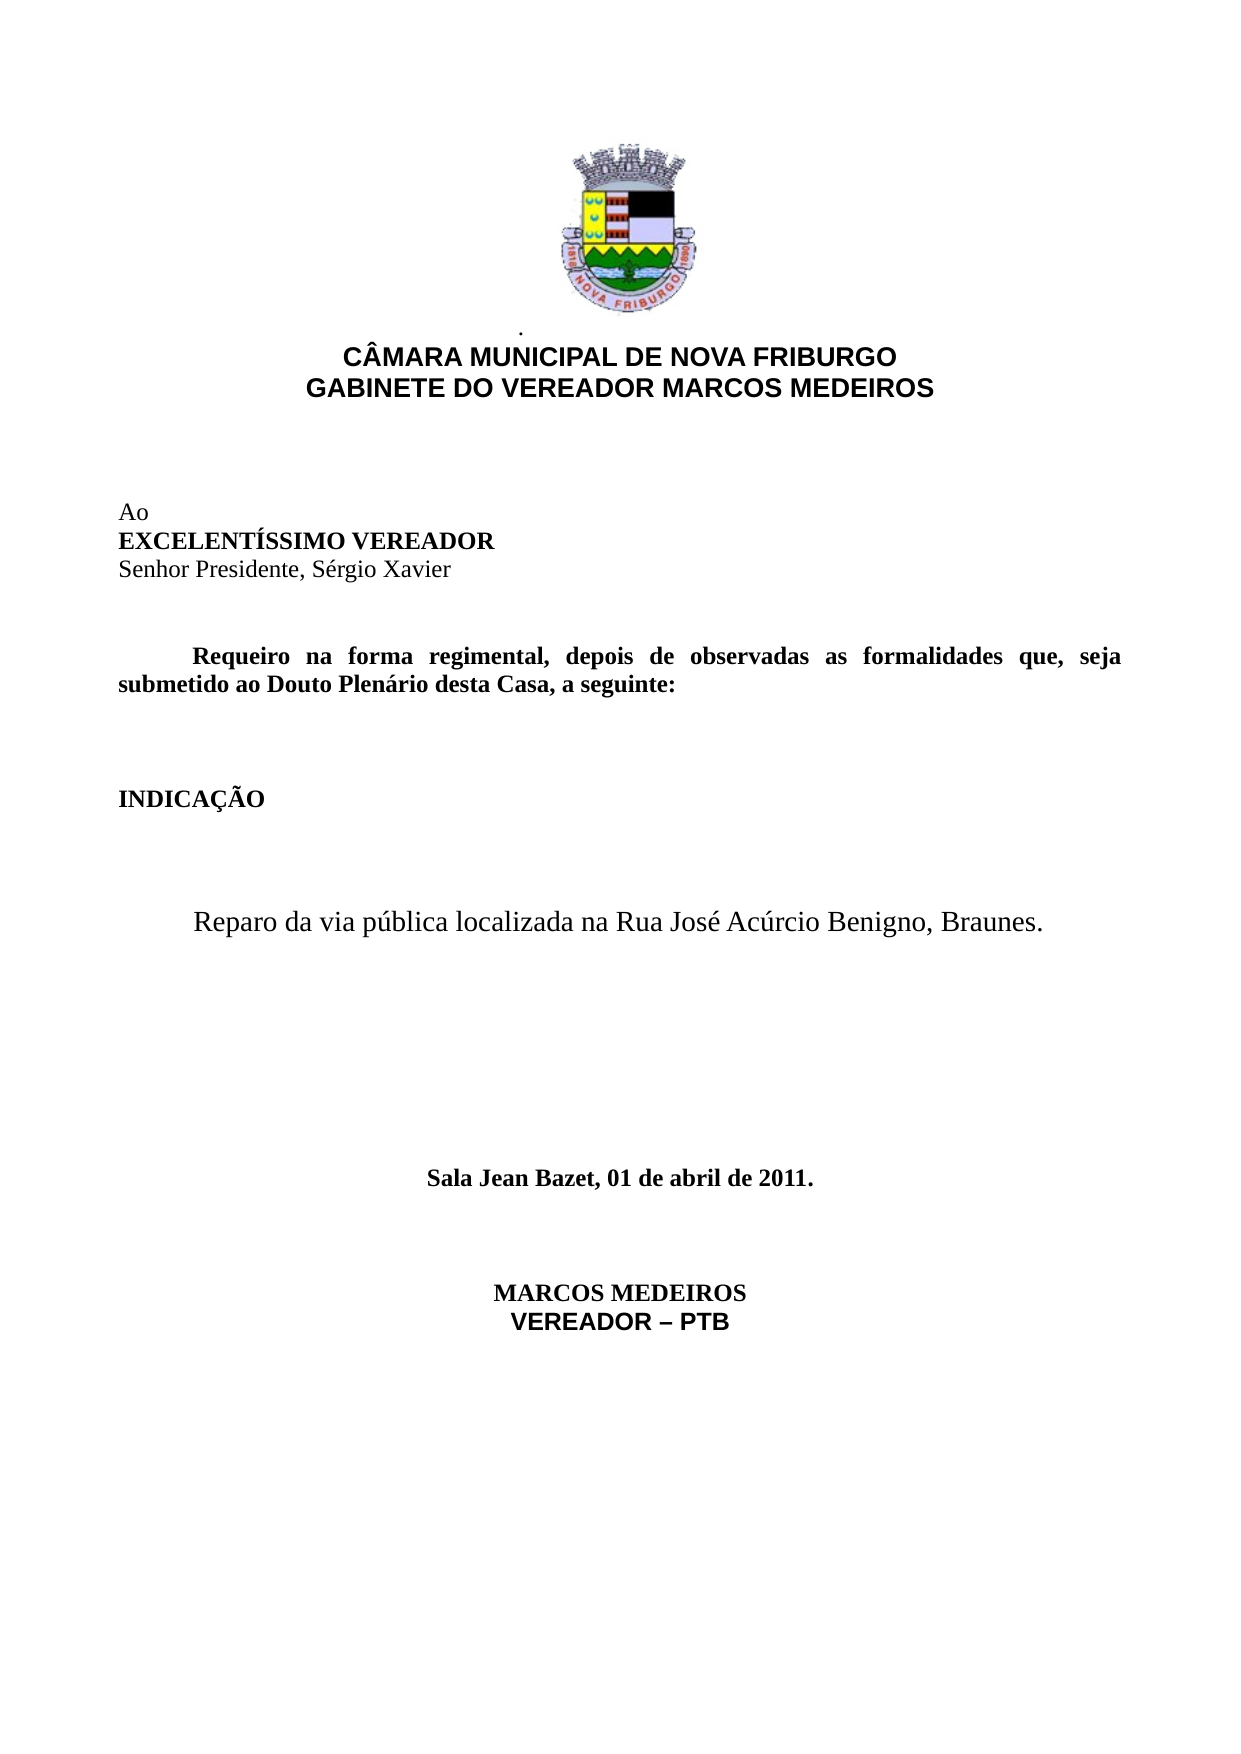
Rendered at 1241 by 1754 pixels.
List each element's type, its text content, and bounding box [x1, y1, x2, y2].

text . [118, 118, 1122, 341]
text INDICAÇÃO [118, 784, 1122, 813]
text Reparo da via pública localizada na Rua José Acúrcio Benigno, Braunes. [193, 904, 1122, 938]
text Requeiro na forma regimental, depois de observadas as formalidades que, seja submetido ao Douto Plenário desta Casa, a seguinte: [118, 641, 1122, 698]
text Senhor Presidente, Sérgio Xavier [118, 554, 1122, 583]
text CÂMARA MUNICIPAL DE NOVA FRIBURGO [118, 341, 1122, 372]
text Ao [118, 497, 1122, 526]
picture [540, 127, 706, 327]
text MARCOS MEDEIROS [118, 1278, 1122, 1307]
text VEREADOR – PTB [118, 1307, 1122, 1336]
text Sala Jean Bazet, 01 de abril de 2011. [118, 1163, 1122, 1192]
text EXCELENTÍSSIMO VEREADOR [118, 526, 1122, 554]
text GABINETE DO VEREADOR MARCOS MEDEIROS [118, 372, 1122, 403]
